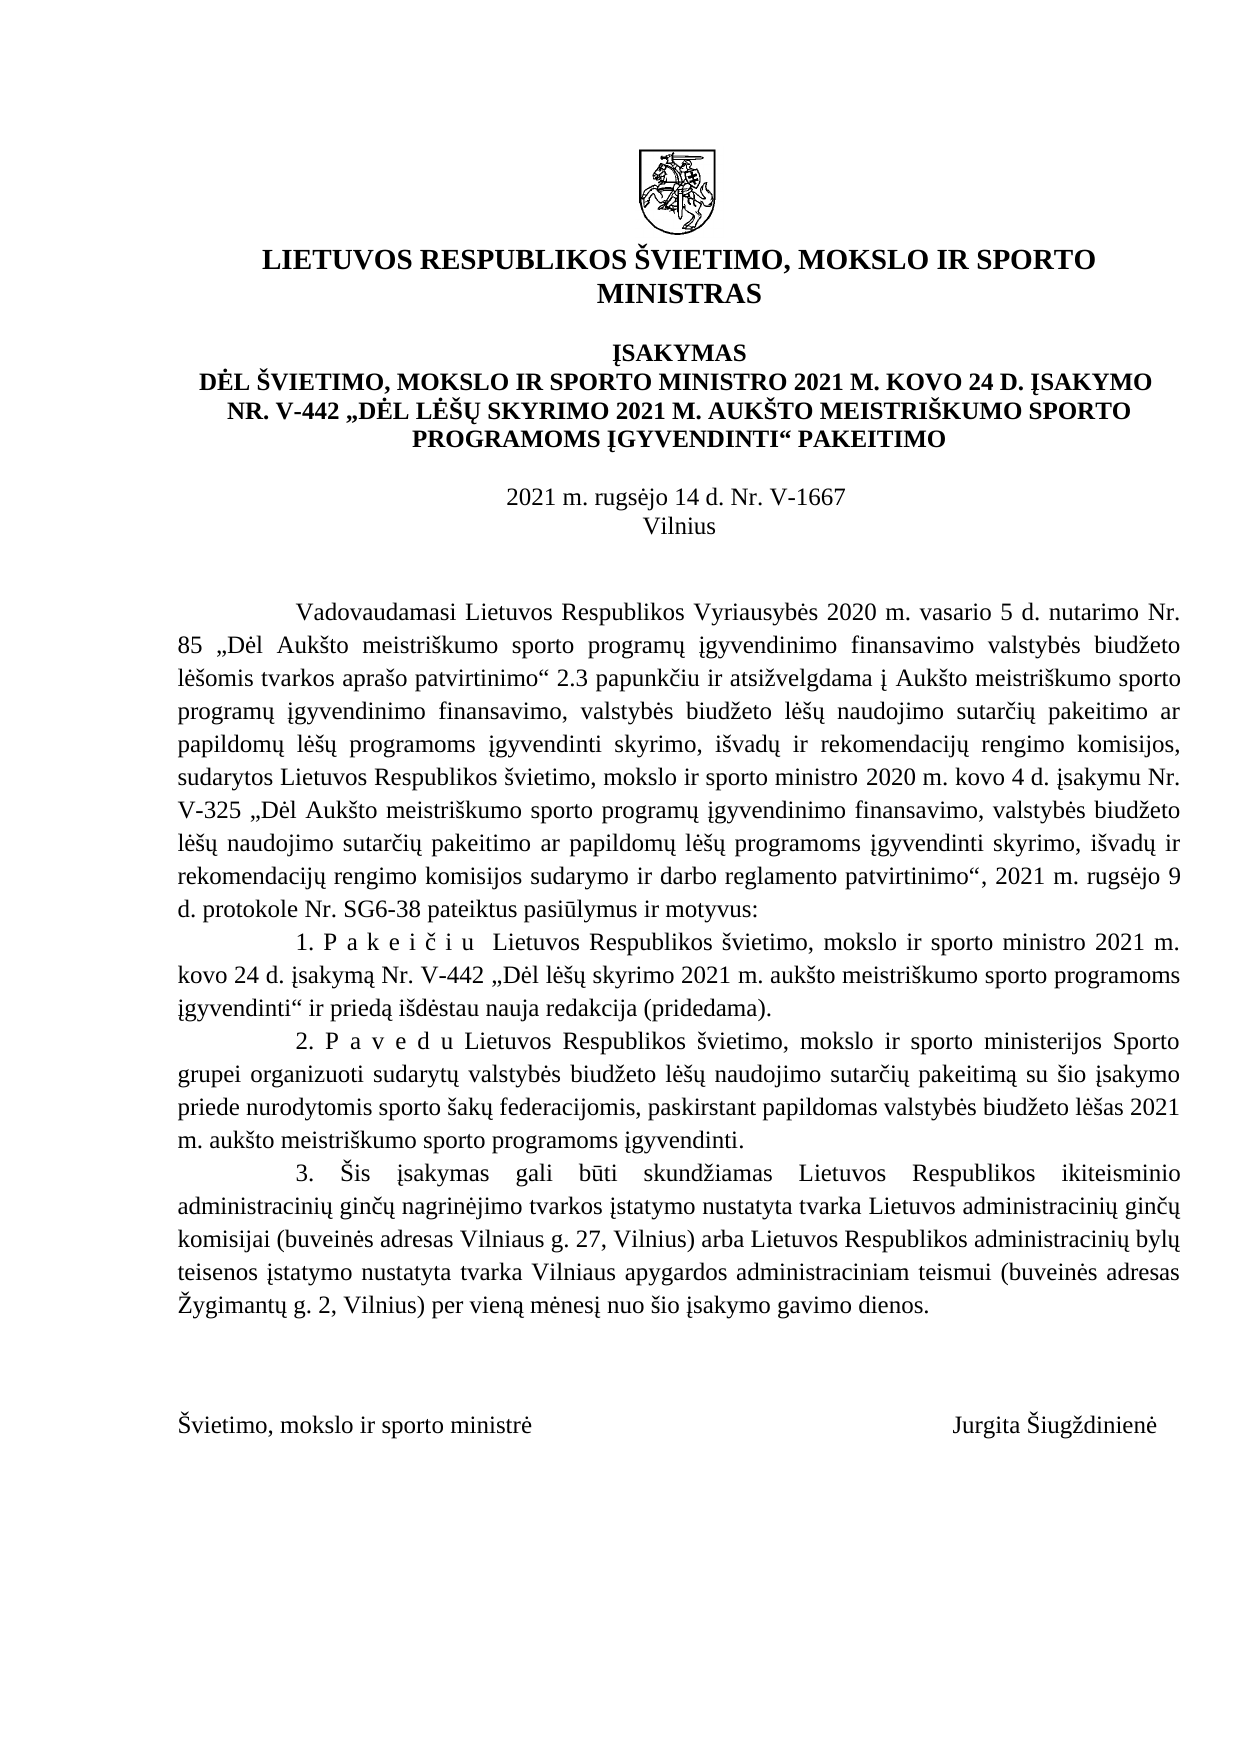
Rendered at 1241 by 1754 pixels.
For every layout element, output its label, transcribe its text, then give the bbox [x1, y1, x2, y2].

text ĮSAKYMAS [177, 338, 1181, 367]
text 3. Šis įsakymas gali būti skundžiamas Lietuvos Respublikos ikiteisminio administracinių ginčų nagrinėjimo tvarkos įstatymo nustatyta tvarka Lietuvos administracinių ginčų komisijai (buveinės adresas Vilniaus g. 27, Vilnius) arba Lietuvos Respublikos administracinių bylų teisenos įstatymo nustatyta tvarka Vilniaus apygardos administraciniam teismui (buveinės adresas Žygimantų g. 2, Vilnius) per vieną mėnesį nuo šio įsakymo gavimo dienos. [177, 1158, 1181, 1319]
text LIETUVOS RESPUBLIKOS ŠVIETIMO, MOKSLO IR SPORTO MINISTRAS [177, 242, 1181, 309]
text 1. P a k e i č i u Lietuvos Respublikos švietimo, mokslo ir sporto ministro 2021 m. kovo 24 d. įsakymą Nr. V-442 „Dėl lėšų skyrimo 2021 m. aukšto meistriškumo sporto programoms įgyvendinti“ ir priedą išdėstau nauja redakcija (pridedama). [177, 927, 1181, 1022]
text Vadovaudamasi Lietuvos Respublikos Vyriausybės 2020 m. vasario 5 d. nutarimo Nr. 85 „Dėl Aukšto meistriškumo sporto programų įgyvendinimo finansavimo valstybės biudžeto lėšomis tvarkos aprašo patvirtinimo“ 2.3 papunkčiu ir atsižvelgdama į Aukšto meistriškumo sporto programų įgyvendinimo finansavimo, valstybės biudžeto lėšų naudojimo sutarčių pakeitimo ar papildomų lėšų programoms įgyvendinti skyrimo, išvadų ir rekomendacijų rengimo komisijos, sudarytos Lietuvos Respublikos švietimo, mokslo ir sporto ministro 2020 m. kovo 4 d. įsakymu Nr. V-325 „Dėl Aukšto meistriškumo sporto programų įgyvendinimo finansavimo, valstybės biudžeto lėšų naudojimo sutarčių pakeitimo ar papildomų lėšų programoms įgyvendinti skyrimo, išvadų ir rekomendacijų rengimo komisijos sudarymo ir darbo reglamento patvirtinimo“, 2021 m. rugsėjo 9 d. protokole Nr. SG6-38 pateiktus pasiūlymus ir motyvus: [177, 597, 1181, 923]
text 2021 m. rugsėjo 14 d. Nr. V-1667 [177, 482, 1181, 511]
text 2. P a v e d u Lietuvos Respublikos švietimo, mokslo ir sporto ministerijos Sporto grupei organizuoti sudarytų valstybės biudžeto lėšų naudojimo sutarčių pakeitimą su šio įsakymo priede nurodytomis sporto šakų federacijomis, paskirstant papildomas valstybės biudžeto lėšas 2021 m. aukšto meistriškumo sporto programoms įgyvendinti. [177, 1026, 1181, 1154]
text NR. V-442 „dėl lėšų skyrimo 2021 M. AUKŠTO MEISTRIŠKUMO SPORTO PROGRAMOMS ĮGYVENDINTI“ PAKEITIMO [177, 396, 1181, 453]
text Vilnius [177, 511, 1181, 539]
text Švietimo, mokslo ir sporto ministrė Jurgita Šiugždinienė [177, 1410, 1181, 1438]
text DĖL ŠVIETIMO, MOKSLO IR SPORTO MINISTRO 2021 M. KOVO 24 D. ĮSAKYMO [177, 367, 1181, 396]
